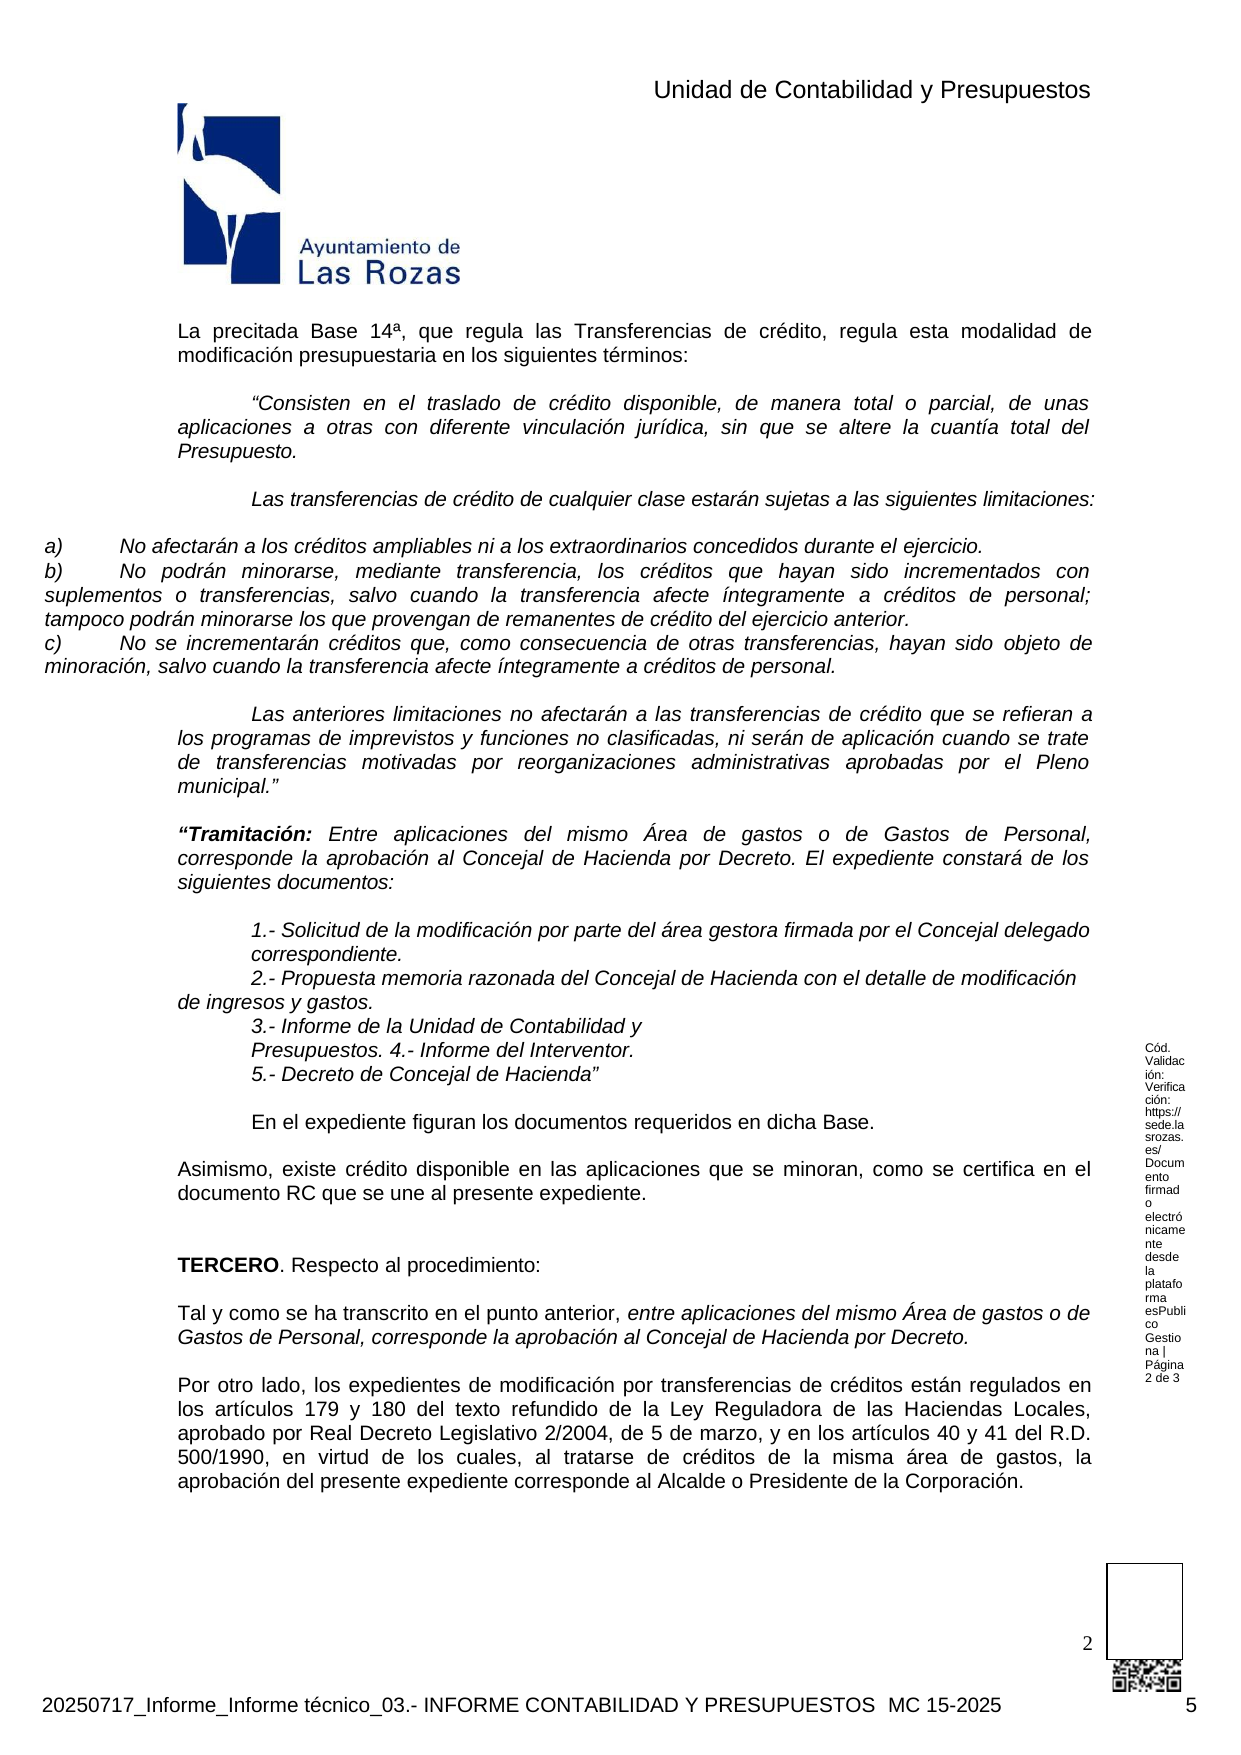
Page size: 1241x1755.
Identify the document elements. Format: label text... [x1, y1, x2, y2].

text Por otro lado, los expedientes de modificación por transferencias de créditos están regulados en los artículos 179 y 180 del texto refundido de la Ley Reguladora de las Haciendas Locales, aprobado por Real Decreto Legislativo 2/2004, de 5 de marzo, y en los artículos 40 y 41 del R.D. 500/1990, en virtud de los cuales, al tratarse de créditos de la misma área de gastos, la aprobación del presente expediente corresponde al Alcalde o Presidente de la Corporación. [177, 1373, 1093, 1493]
text Asimismo, existe crédito disponible en las aplicaciones que se minoran, como se certifica en el documento RC que se une al presente expediente. [177, 1157, 1093, 1205]
text TERCERO. Respecto al procedimiento: [177, 1253, 1143, 1277]
text En el expediente figuran los documentos requeridos en dicha Base. [251, 1109, 1143, 1133]
text Cód. Validación: [1145, 1042, 1186, 1082]
text Las transferencias de crédito de cualquier clase estarán sujetas a las siguientes limitaciones: [251, 487, 1182, 511]
text Las anteriores limitaciones no afectarán a las transferencias de crédito que se refieran a los programas de imprevistos y funciones no clasificadas, ni serán de aplicación cuando se trate de transferencias motivadas por reorganizaciones administrativas aprobadas por el Pleno municipal.” [177, 702, 1092, 798]
text 5.- Decreto de Concejal de Hacienda” [251, 1062, 1143, 1086]
text [1143, 1040, 1186, 1563]
text 3.- Informe de la Unidad de Contabilidad y Presupuestos. 4.- Informe del Interventor. [251, 1014, 780, 1062]
text Verificación: https://sede.lasrozas.es/ [1145, 1082, 1186, 1157]
text “Consisten en el traslado de crédito disponible, de manera total o parcial, de unas aplicaciones a otras con diferente vinculación jurídica, sin que se altere la cuantía total del Presupuesto. [177, 391, 1092, 462]
list No afectarán a los créditos ampliables ni a los extraordinarios concedidos durante el ejercicio. [44, 534, 1092, 558]
text Tal y como se ha transcrito en el punto anterior, entre aplicaciones del mismo Área de gastos o de Gastos de Personal, corresponde la aprobación al Concejal de Hacienda por Decreto. [177, 1301, 1093, 1349]
text 2.- Propuesta memoria razonada del Concejal de Hacienda con el detalle de modificación de ingresos y gastos. [177, 966, 1086, 1014]
text La precitada Base 14ª, que regula las Transferencias de crédito, regula esta modalidad de modificación presupuestaria en los siguientes términos: [177, 319, 1093, 367]
text “Tramitación: Entre aplicaciones del mismo Área de gastos o de Gastos de Personal, corresponde la aprobación al Concejal de Hacienda por Decreto. El expediente constará de los siguientes documentos: [177, 822, 1092, 894]
text 1.- Solicitud de la modificación por parte del área gestora firmada por el Concejal delegado correspondiente. [251, 918, 1182, 966]
list No se incrementarán créditos que, como consecuencia de otras transferencias, hayan sido objeto de minoración, salvo cuando la transferencia afecte íntegramente a créditos de personal. [44, 630, 1092, 678]
list No podrán minorarse, mediante transferencia, los créditos que hayan sido incrementados con suplementos o transferencias, salvo cuando la transferencia afecte íntegramente a créditos de personal; tampoco podrán minorarse los que provengan de remanentes de crédito del ejercicio anterior. [44, 558, 1093, 630]
text Documento firmado electrónicamente desde la plataforma esPublico Gestiona | Página 2 de 3 [1145, 1157, 1186, 1385]
